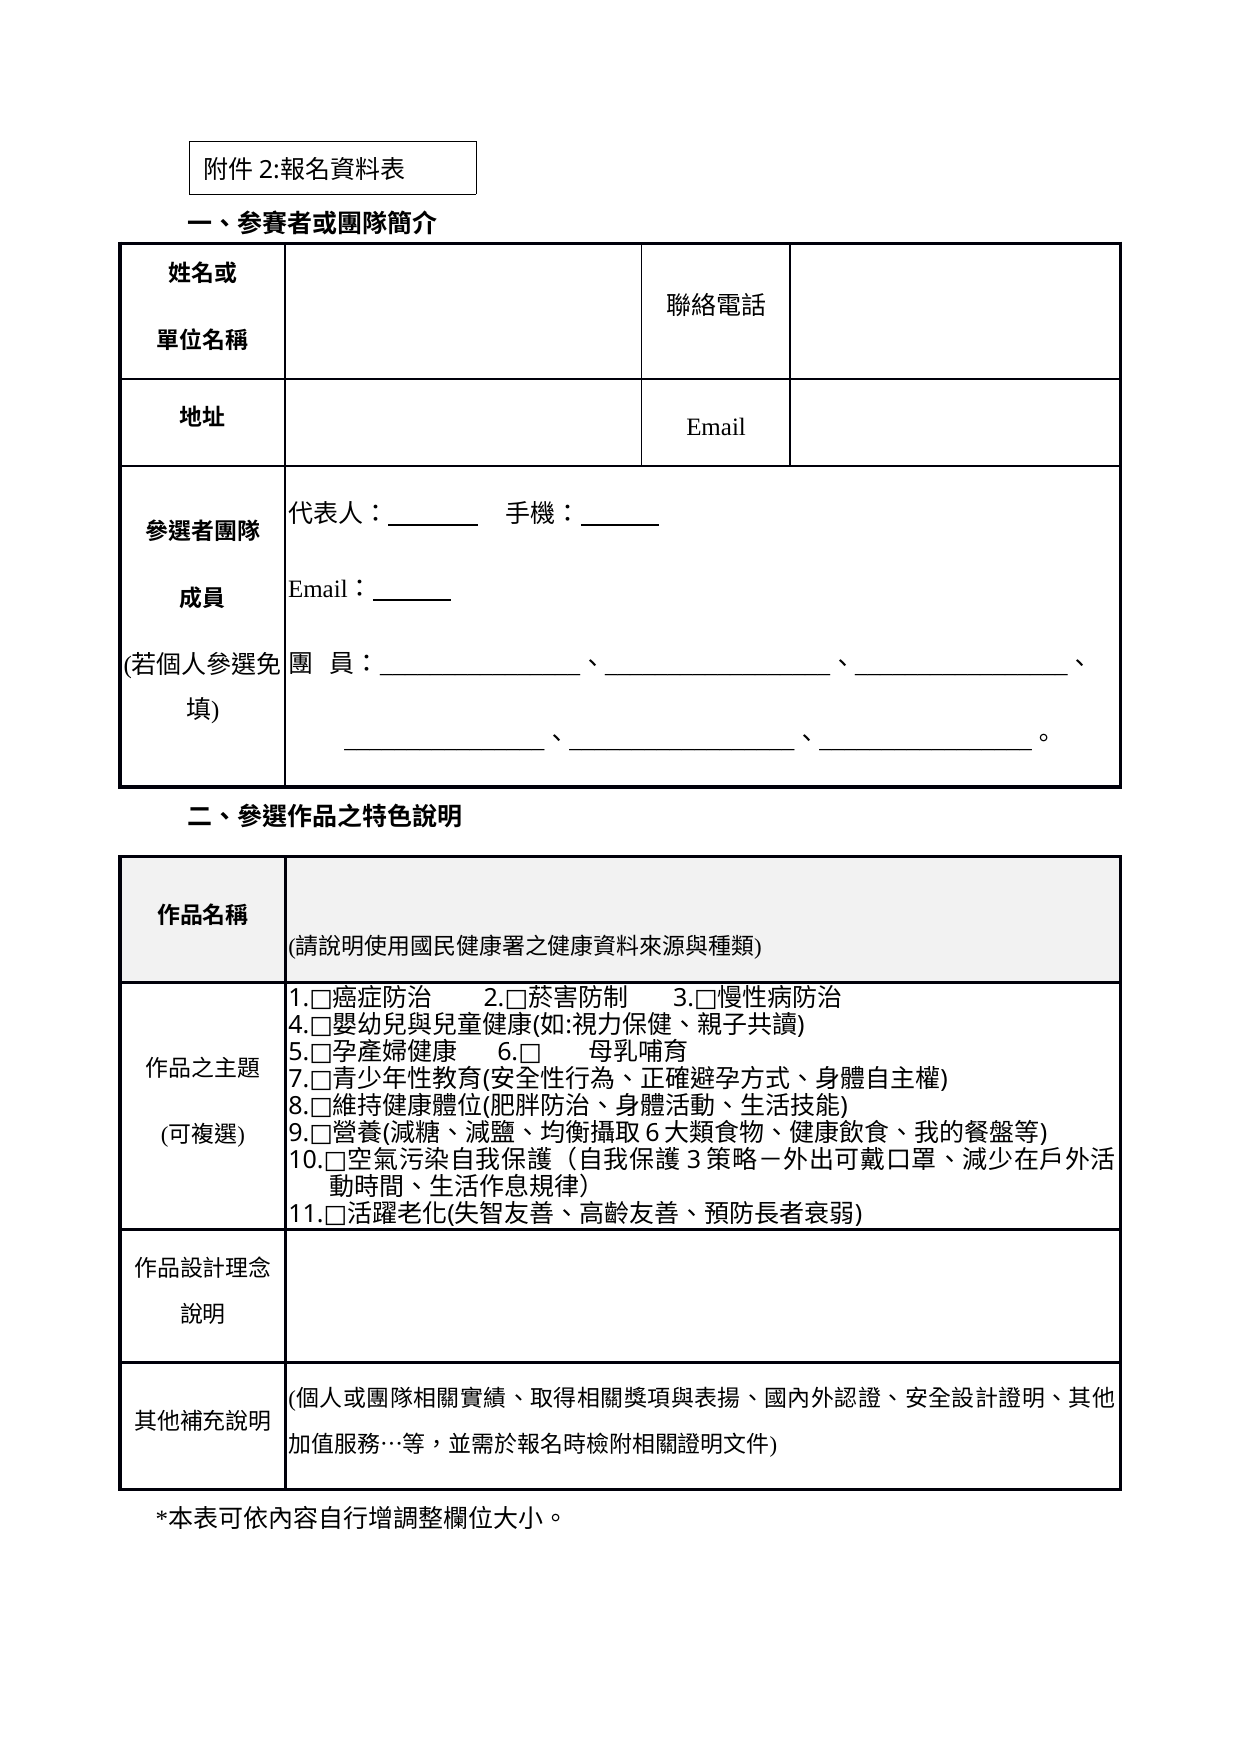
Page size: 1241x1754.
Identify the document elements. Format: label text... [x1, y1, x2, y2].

table_header [791, 245, 1119, 378]
text *本表可依內容自行增調整欄位大小。 [143, 1491, 1053, 1537]
table_cell 參選者團隊 成員 (若個人參選免填) [122, 467, 284, 785]
text 二、參選作品之特色說明 [187, 789, 1053, 834]
table_cell [287, 1231, 1119, 1361]
table_header 姓名或 單位名稱 [122, 245, 284, 378]
table_header 聯絡電話 [642, 245, 789, 378]
table_cell 作品設計理念說明 [122, 1231, 284, 1361]
table_cell 地址 [122, 380, 284, 465]
table_cell [791, 380, 1119, 465]
table_cell [286, 380, 641, 465]
table_header (請說明使用國民健康署之健康資料來源與種類) [287, 858, 1119, 981]
table_cell 作品之主題 (可複選) [122, 984, 284, 1228]
subtitle 附件2:報名資料表 [204, 149, 461, 185]
table_header 作品名稱 [122, 858, 284, 981]
text 一、参賽者或團隊簡介 [187, 196, 1053, 242]
table_cell 1.□癌症防治 2.□菸害防制 3.□慢性病防治 4.□嬰幼兒與兒童健康(如:視力保健、親子共讀) 5.□孕產婦健康 6.□ 母乳哺育 7.□青少年性教育(安全性行為、正確避孕方式、身體自主權) 8.□維持健康體位(肥胖防治、身體活動、生活技能) 9.□營養(減糖、減鹽、均衡攝取6大類食物、健康飲食、我的餐盤等) 10.□空氣污染自我保護（自我保護3策略－外出可戴口罩、減少在戶外活動時間、生活作息規律） 11.□活躍老化(失智友善、高齡友善、預防長者衰弱) [287, 984, 1119, 1228]
table_header [286, 245, 641, 378]
table_cell Email [642, 380, 789, 465]
table_cell 其他補充說明 [122, 1364, 284, 1488]
table_cell 代表人： 手機： Email： 團 員：________________、__________________、_________________、 ________________、__________________、_________________。 [286, 467, 1119, 785]
table_cell (個人或團隊相關實績、取得相關獎項與表揚、國內外認證、安全設計證明、其他加值服務…等，並需於報名時檢附相關證明文件) [287, 1364, 1119, 1488]
